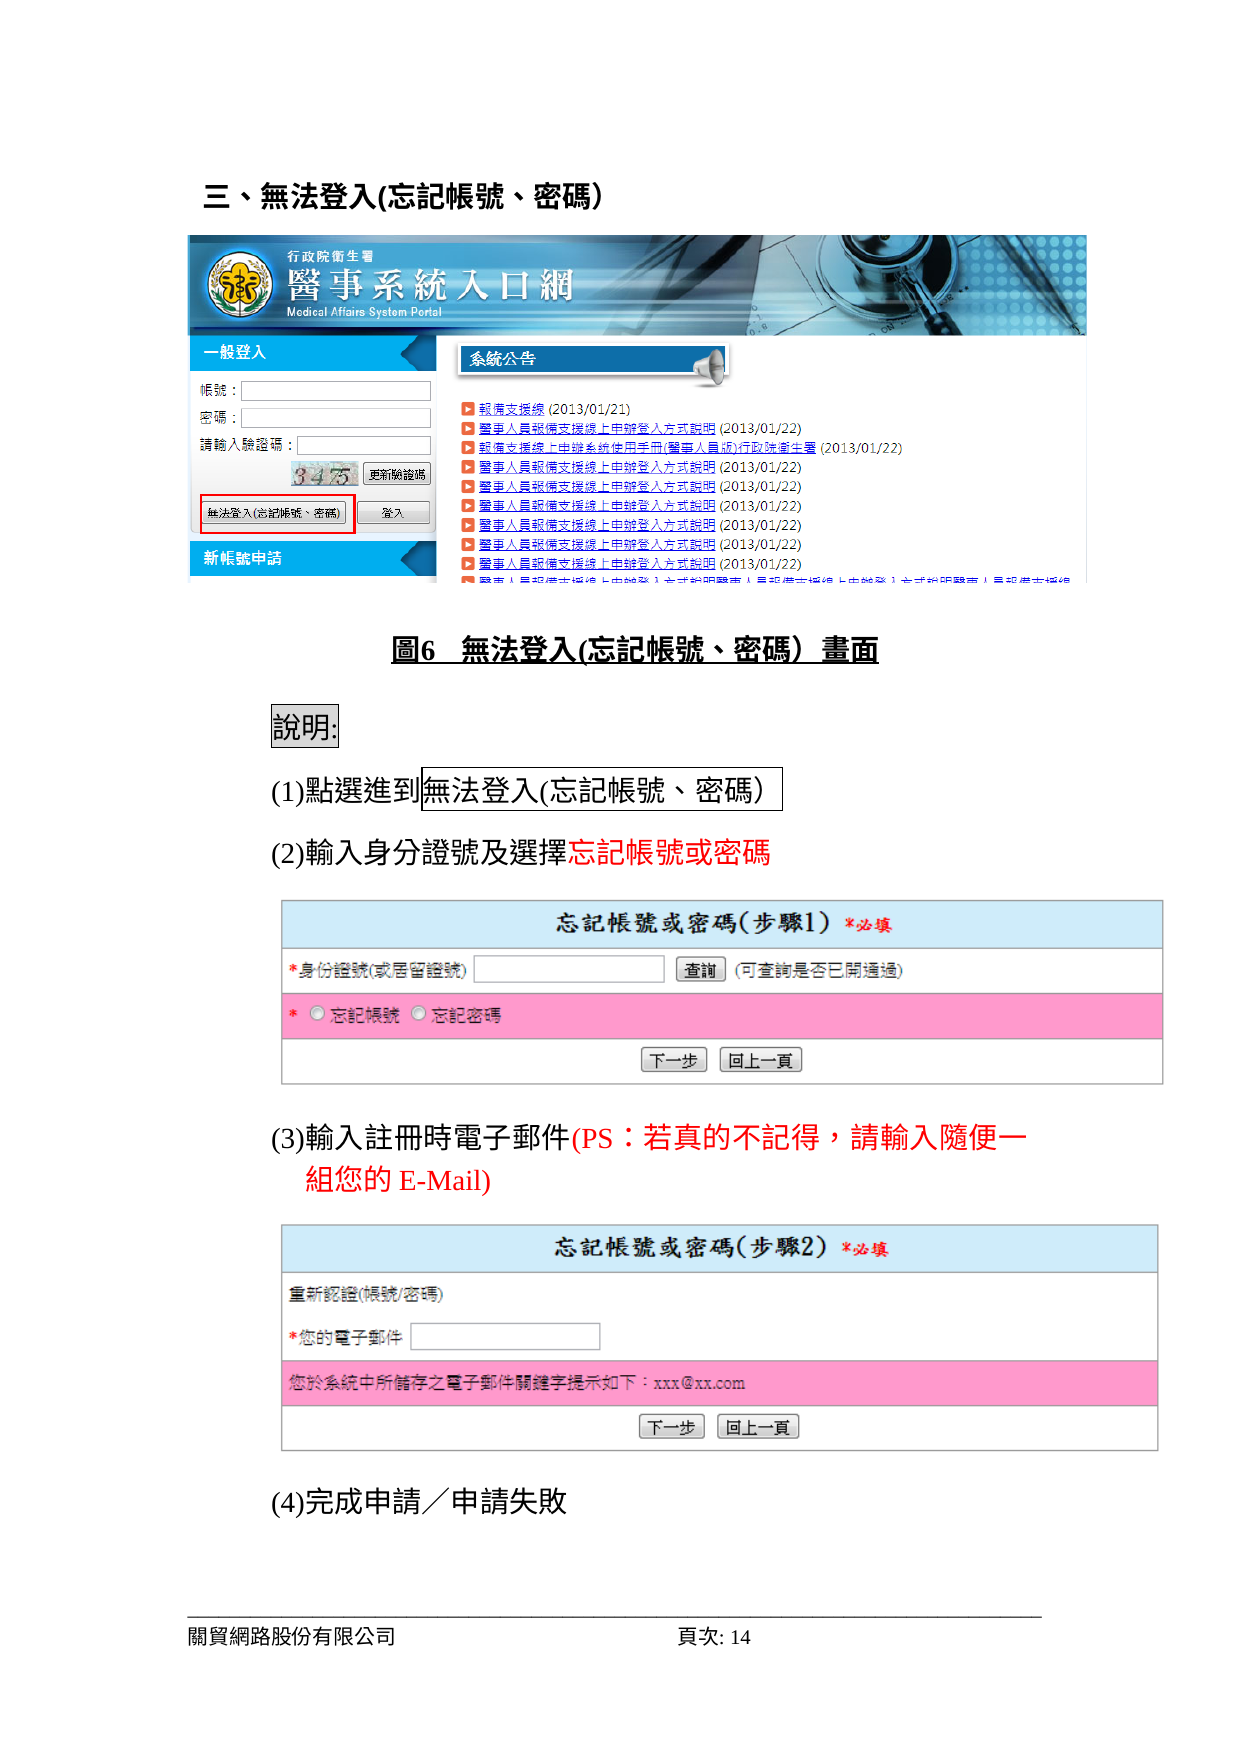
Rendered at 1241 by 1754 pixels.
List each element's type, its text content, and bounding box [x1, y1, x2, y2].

text (1)點選進到無法登入(忘記帳號、密碼） [212, 767, 421, 811]
picture [187, 235, 1087, 583]
list 無法登入(忘記帳號、密碼）畫面 [218, 610, 1053, 685]
text (2)輸入身分證號及選擇忘記帳號或密碼 [212, 830, 1028, 872]
text 說明: [212, 703, 338, 748]
list 無法登入(忘記帳號、密碼） [202, 174, 1053, 216]
text (1)點選進到無法登入(忘記帳號、密碼） [423, 768, 782, 810]
text [339, 703, 1028, 748]
picture [271, 891, 1171, 1096]
text (3)輸入註冊時電子郵件(PS：若真的不記得，請輸入隨便一組您的E-Mail) [271, 1114, 1028, 1199]
text (1)點選進到無法登入(忘記帳號、密碼） [783, 767, 1028, 811]
picture [271, 1217, 1170, 1460]
text (4)完成申請／申請失敗 [212, 1478, 1028, 1521]
